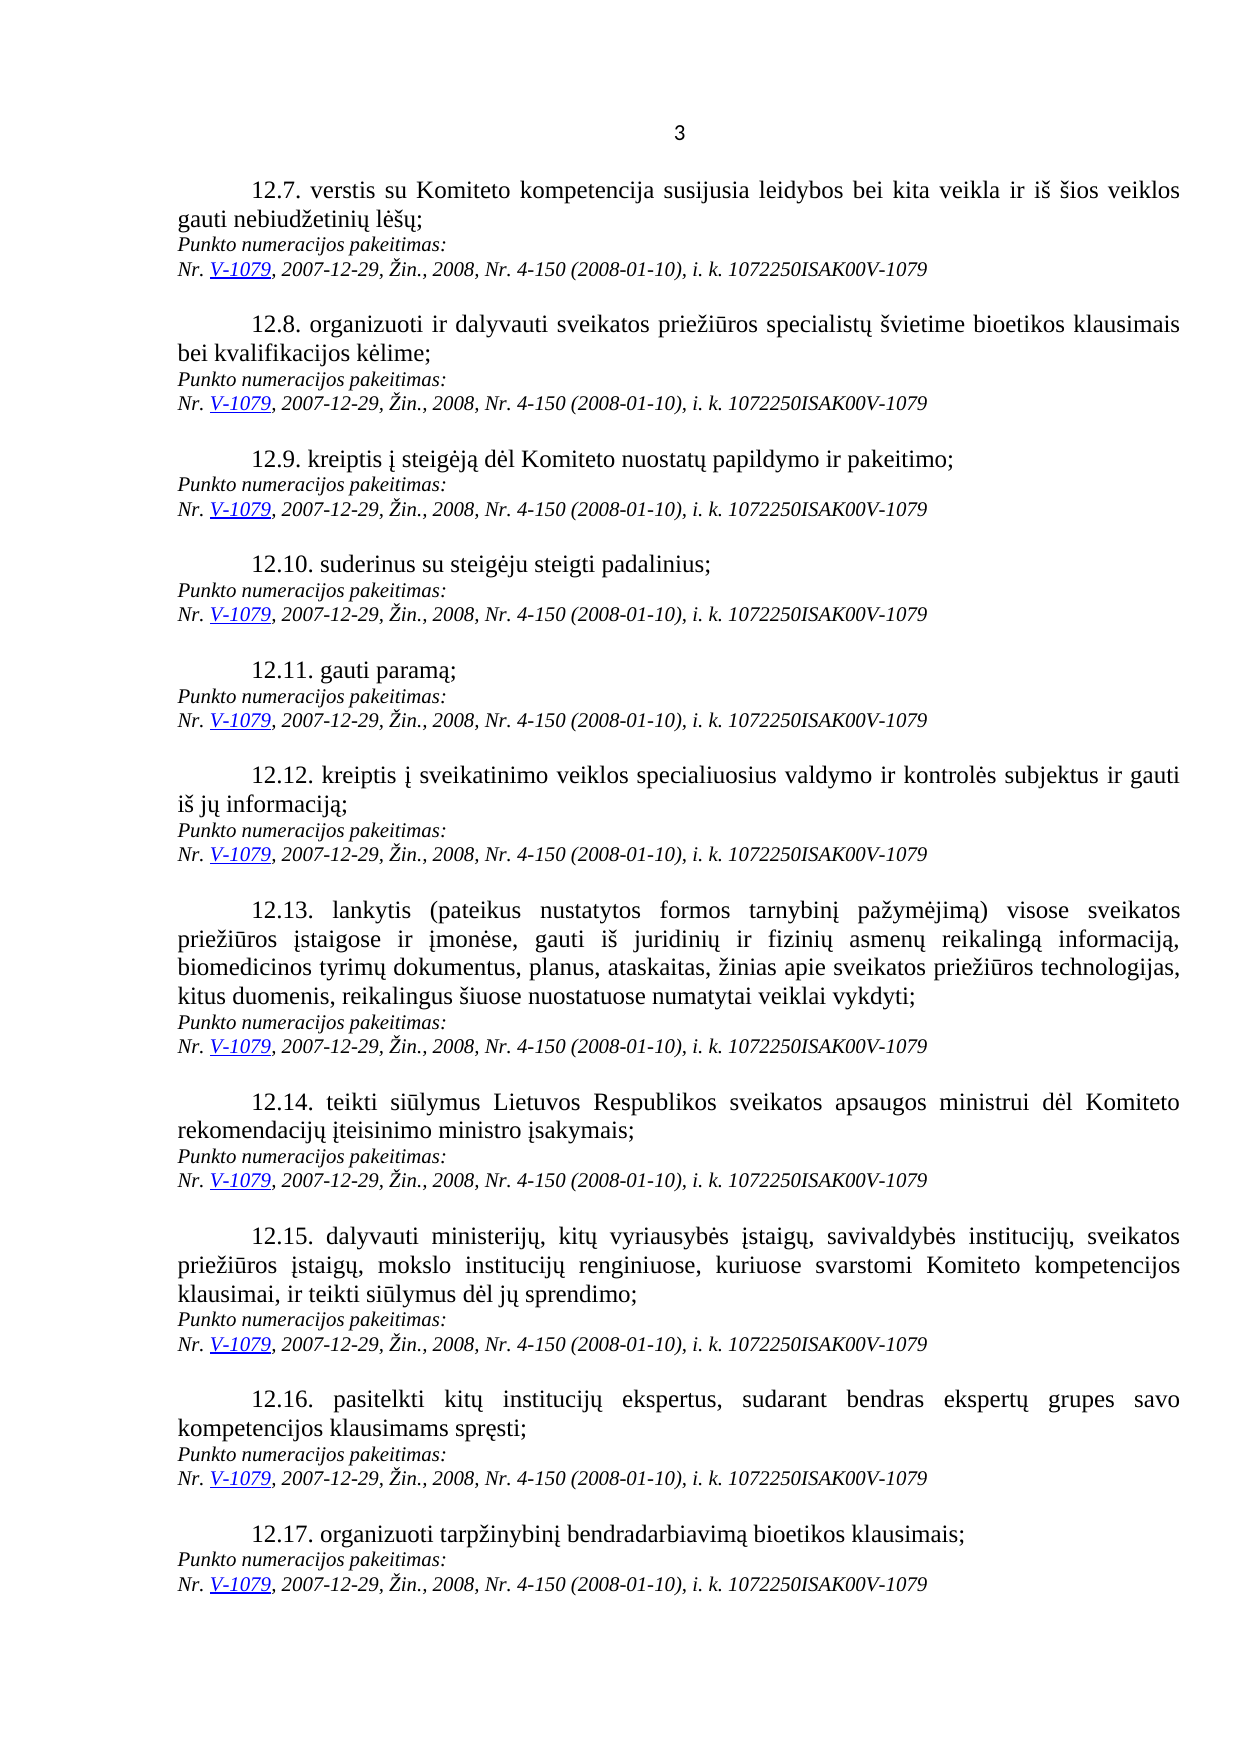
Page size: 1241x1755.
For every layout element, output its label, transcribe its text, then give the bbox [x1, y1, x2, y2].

text Nr. V-1079, 2007-12-29, Žin., 2008, Nr. 4-150 (2008-01-10), i. k. 1072250ISAK00V-1079 [177, 256, 1181, 281]
text 12.7. verstis su Komiteto kompetencija susijusia leidybos bei kita veikla ir iš šios veiklos gauti nebiudžetinių lėšų; [177, 175, 1181, 232]
text 12.15. dalyvauti ministerijų, kitų vyriausybės įstaigų, savivaldybės institucijų, sveikatos priežiūros įstaigų, mokslo institucijų renginiuose, kuriuose svarstomi Komiteto kompetencijos klausimai, ir teikti siūlymus dėl jų sprendimo; [177, 1221, 1181, 1307]
text Punkto numeracijos pakeitimas: [177, 684, 1181, 708]
text Punkto numeracijos pakeitimas: [177, 1442, 1181, 1466]
text Nr. V-1079, 2007-12-29, Žin., 2008, Nr. 4-150 (2008-01-10), i. k. 1072250ISAK00V-1079 [177, 1034, 1181, 1058]
text 12.12. kreiptis į sveikatinimo veiklos specialiuosius valdymo ir kontrolės subjektus ir gauti iš jų informaciją; [177, 761, 1181, 818]
text 12.8. organizuoti ir dalyvauti sveikatos priežiūros specialistų švietime bioetikos klausimais bei kvalifikacijos kėlime; [177, 309, 1181, 367]
text 12.11. gauti paramą; [177, 655, 1181, 684]
text Punkto numeracijos pakeitimas: [177, 1547, 1181, 1571]
text Nr. V-1079, 2007-12-29, Žin., 2008, Nr. 4-150 (2008-01-10), i. k. 1072250ISAK00V-1079 [177, 1331, 1181, 1356]
text Nr. V-1079, 2007-12-29, Žin., 2008, Nr. 4-150 (2008-01-10), i. k. 1072250ISAK00V-1079 [177, 602, 1181, 626]
text 12.16. pasitelkti kitų institucijų ekspertus, sudarant bendras ekspertų grupes savo kompetencijos klausimams spręsti; [177, 1384, 1181, 1442]
text Nr. V-1079, 2007-12-29, Žin., 2008, Nr. 4-150 (2008-01-10), i. k. 1072250ISAK00V-1079 [177, 391, 1181, 415]
text Punkto numeracijos pakeitimas: [177, 818, 1181, 842]
text Punkto numeracijos pakeitimas: [177, 1144, 1181, 1168]
text 12.17. organizuoti tarpžinybinį bendradarbiavimą bioetikos klausimais; [177, 1519, 1181, 1547]
text 12.14. teikti siūlymus Lietuvos Respublikos sveikatos apsaugos ministrui dėl Komiteto rekomendacijų įteisinimo ministro įsakymais; [177, 1087, 1181, 1144]
text 12.9. kreiptis į steigėją dėl Komiteto nuostatų papildymo ir pakeitimo; [177, 444, 1181, 472]
text Punkto numeracijos pakeitimas: [177, 232, 1181, 256]
text Nr. V-1079, 2007-12-29, Žin., 2008, Nr. 4-150 (2008-01-10), i. k. 1072250ISAK00V-1079 [177, 1466, 1181, 1490]
text 12.10. suderinus su steigėju steigti padalinius; [177, 549, 1181, 578]
text Punkto numeracijos pakeitimas: [177, 367, 1181, 391]
text Nr. V-1079, 2007-12-29, Žin., 2008, Nr. 4-150 (2008-01-10), i. k. 1072250ISAK00V-1079 [177, 842, 1181, 866]
text Nr. V-1079, 2007-12-29, Žin., 2008, Nr. 4-150 (2008-01-10), i. k. 1072250ISAK00V-1079 [177, 1168, 1181, 1192]
text 12.13. lankytis (pateikus nustatytos formos tarnybinį pažymėjimą) visose sveikatos priežiūros įstaigose ir įmonėse, gauti iš juridinių ir fizinių asmenų reikalingą informaciją, biomedicinos tyrimų dokumentus, planus, ataskaitas, žinias apie sveikatos priežiūros technologijas, kitus duomenis, reikalingus šiuose nuostatuose numatytai veiklai vykdyti; [177, 895, 1181, 1010]
text Punkto numeracijos pakeitimas: [177, 1010, 1181, 1034]
text Punkto numeracijos pakeitimas: [177, 1307, 1181, 1331]
text Nr. V-1079, 2007-12-29, Žin., 2008, Nr. 4-150 (2008-01-10), i. k. 1072250ISAK00V-1079 [177, 1571, 1181, 1596]
text Nr. V-1079, 2007-12-29, Žin., 2008, Nr. 4-150 (2008-01-10), i. k. 1072250ISAK00V-1079 [177, 496, 1181, 521]
text Punkto numeracijos pakeitimas: [177, 578, 1181, 602]
text Punkto numeracijos pakeitimas: [177, 472, 1181, 496]
text Nr. V-1079, 2007-12-29, Žin., 2008, Nr. 4-150 (2008-01-10), i. k. 1072250ISAK00V-1079 [177, 708, 1181, 732]
